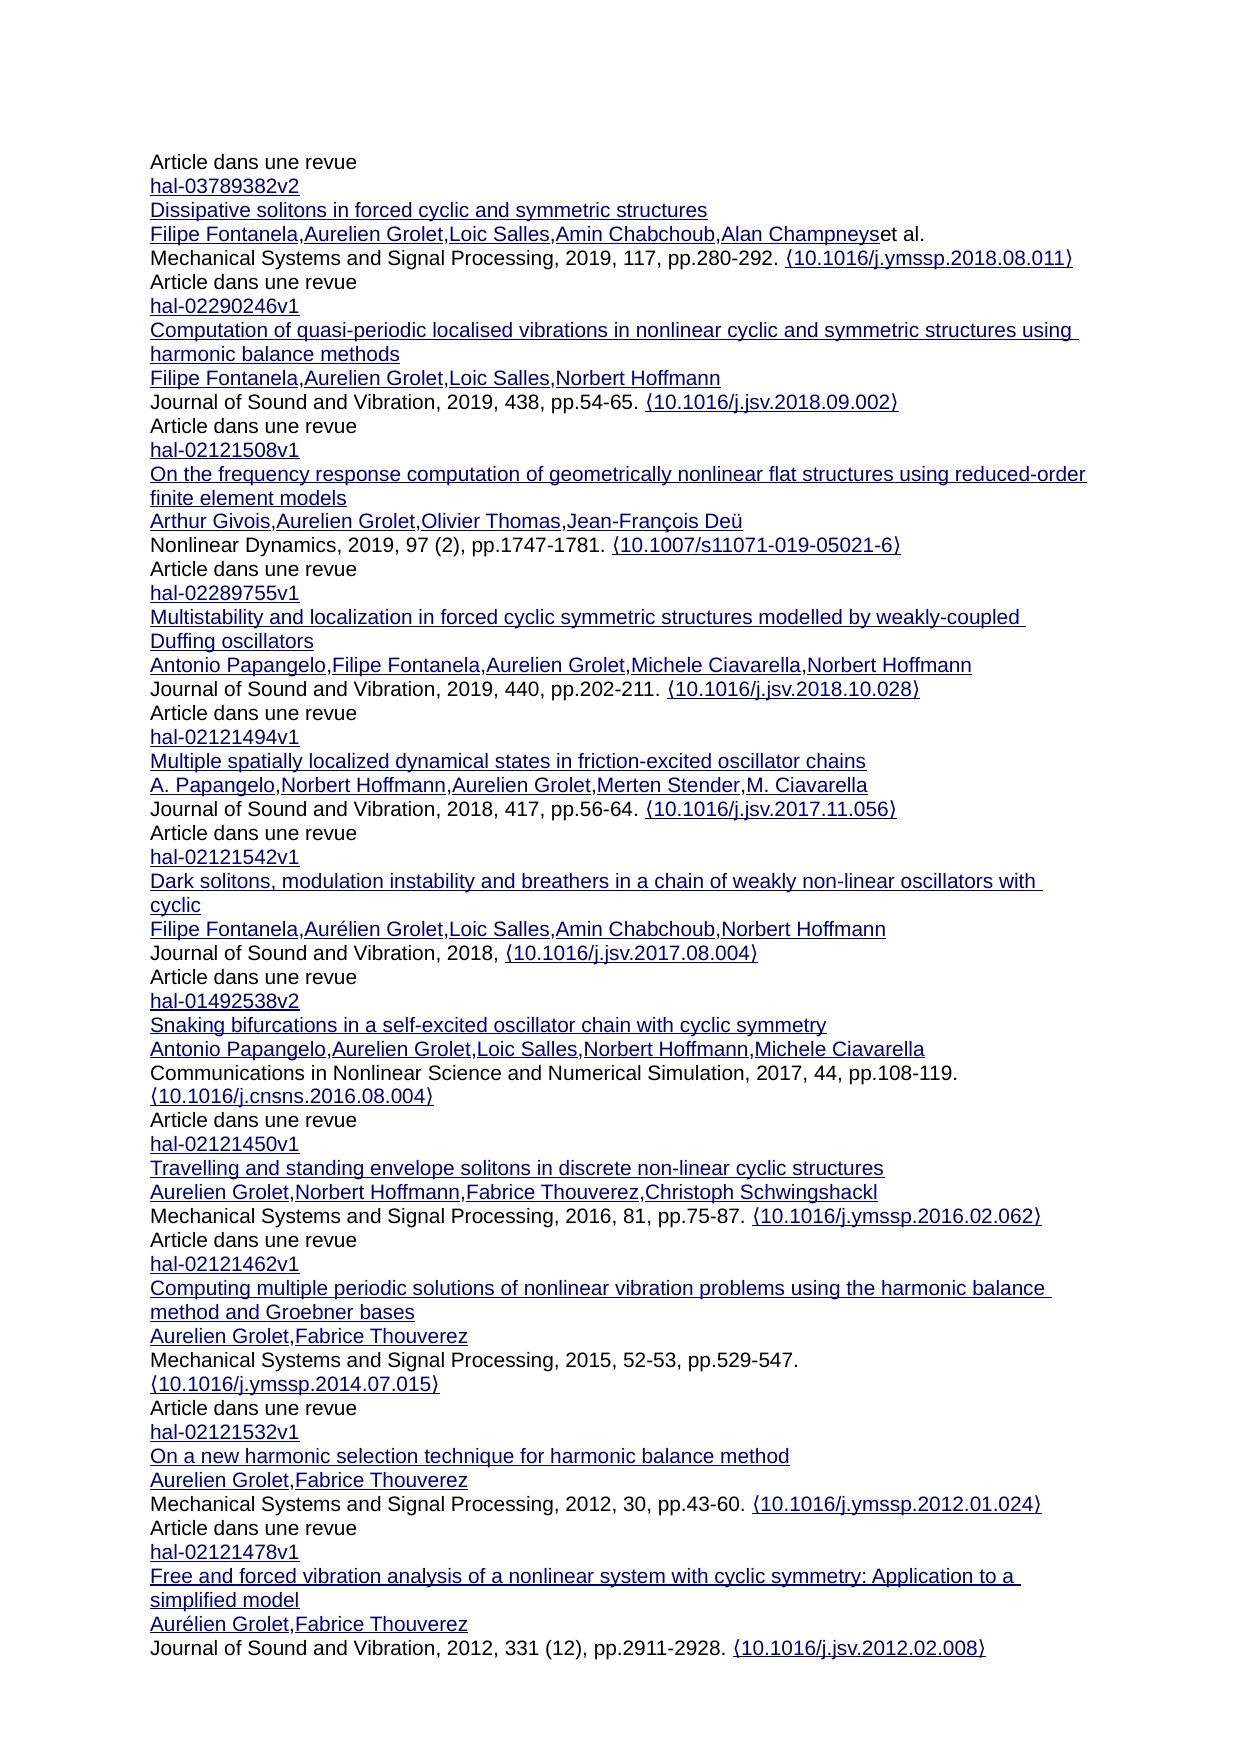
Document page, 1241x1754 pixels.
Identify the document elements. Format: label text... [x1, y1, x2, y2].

table_cell On the frequency response computation of geometrically nonlinear flat structures using reduced-order finite element models Arthur Givois,Aurelien Grolet,Olivier Thomas,Jean-François Deü Nonlinear Dynamics, 2019, 97 (2), pp.1747-1781. ⟨10.1007/s11071-019-05021-6⟩ Article dans une revue hal-02289755v1 [150, 461, 1090, 605]
table_cell Travelling and standing envelope solitons in discrete non-linear cyclic structures Aurelien Grolet,Norbert Hoffmann,Fabrice Thouverez,Christoph Schwingshackl Mechanical Systems and Signal Processing, 2016, 81, pp.75-87. ⟨10.1016/j.ymssp.2016.02.062⟩ Article dans une revue hal-02121462v1 [150, 1156, 1090, 1276]
table_cell Dark solitons, modulation instability and breathers in a chain of weakly non-linear oscillators with cyclic Filipe Fontanela,Aurélien Grolet,Loic Salles,Amin Chabchoub,Norbert Hoffmann Journal of Sound and Vibration, 2018, ⟨10.1016/j.jsv.2017.08.004⟩ Article dans une revue hal-01492538v2 [150, 869, 1090, 1012]
table_cell Multistability and localization in forced cyclic symmetric structures modelled by weakly-coupled Duffing oscillators Antonio Papangelo,Filipe Fontanela,Aurelien Grolet,Michele Ciavarella,Norbert Hoffmann Journal of Sound and Vibration, 2019, 440, pp.202-211. ⟨10.1016/j.jsv.2018.10.028⟩ Article dans une revue hal-02121494v1 [150, 605, 1090, 749]
table_cell Multiple spatially localized dynamical states in friction-excited oscillator chains A. Papangelo,Norbert Hoffmann,Aurelien Grolet,Merten Stender,M. Ciavarella Journal of Sound and Vibration, 2018, 417, pp.56-64. ⟨10.1016/j.jsv.2017.11.056⟩ Article dans une revue hal-02121542v1 [150, 749, 1090, 869]
table_cell Free and forced vibration analysis of a nonlinear system with cyclic symmetry: Application to a simplified model Aurélien Grolet,Fabrice Thouverez Journal of Sound and Vibration, 2012, 331 (12), pp.2911-2928. ⟨10.1016/j.jsv.2012.02.008⟩ [150, 1564, 1090, 1659]
table_cell Computation of quasi-periodic localised vibrations in nonlinear cyclic and symmetric structures using harmonic balance methods Filipe Fontanela,Aurelien Grolet,Loic Salles,Norbert Hoffmann Journal of Sound and Vibration, 2019, 438, pp.54-65. ⟨10.1016/j.jsv.2018.09.002⟩ Article dans une revue hal-02121508v1 [150, 318, 1090, 461]
table_cell Computing multiple periodic solutions of nonlinear vibration problems using the harmonic balance method and Groebner bases Aurelien Grolet,Fabrice Thouverez Mechanical Systems and Signal Processing, 2015, 52-53, pp.529-547. ⟨10.1016/j.ymssp.2014.07.015⟩ Article dans une revue hal-02121532v1 [150, 1276, 1090, 1444]
table_cell On a new harmonic selection technique for harmonic balance method Aurelien Grolet,Fabrice Thouverez Mechanical Systems and Signal Processing, 2012, 30, pp.43-60. ⟨10.1016/j.ymssp.2012.01.024⟩ Article dans une revue hal-02121478v1 [150, 1444, 1090, 1563]
table_cell Article dans une revue hal-03789382v2 [150, 150, 1090, 198]
table_cell Snaking bifurcations in a self-excited oscillator chain with cyclic symmetry Antonio Papangelo,Aurelien Grolet,Loic Salles,Norbert Hoffmann,Michele Ciavarella Communications in Nonlinear Science and Numerical Simulation, 2017, 44, pp.108-119. ⟨10.1016/j.cnsns.2016.08.004⟩ Article dans une revue hal-02121450v1 [150, 1013, 1090, 1156]
table_cell Dissipative solitons in forced cyclic and symmetric structures Filipe Fontanela,Aurelien Grolet,Loic Salles,Amin Chabchoub,Alan Champneyset al. Mechanical Systems and Signal Processing, 2019, 117, pp.280-292. ⟨10.1016/j.ymssp.2018.08.011⟩ Article dans une revue hal-02290246v1 [150, 198, 1090, 318]
